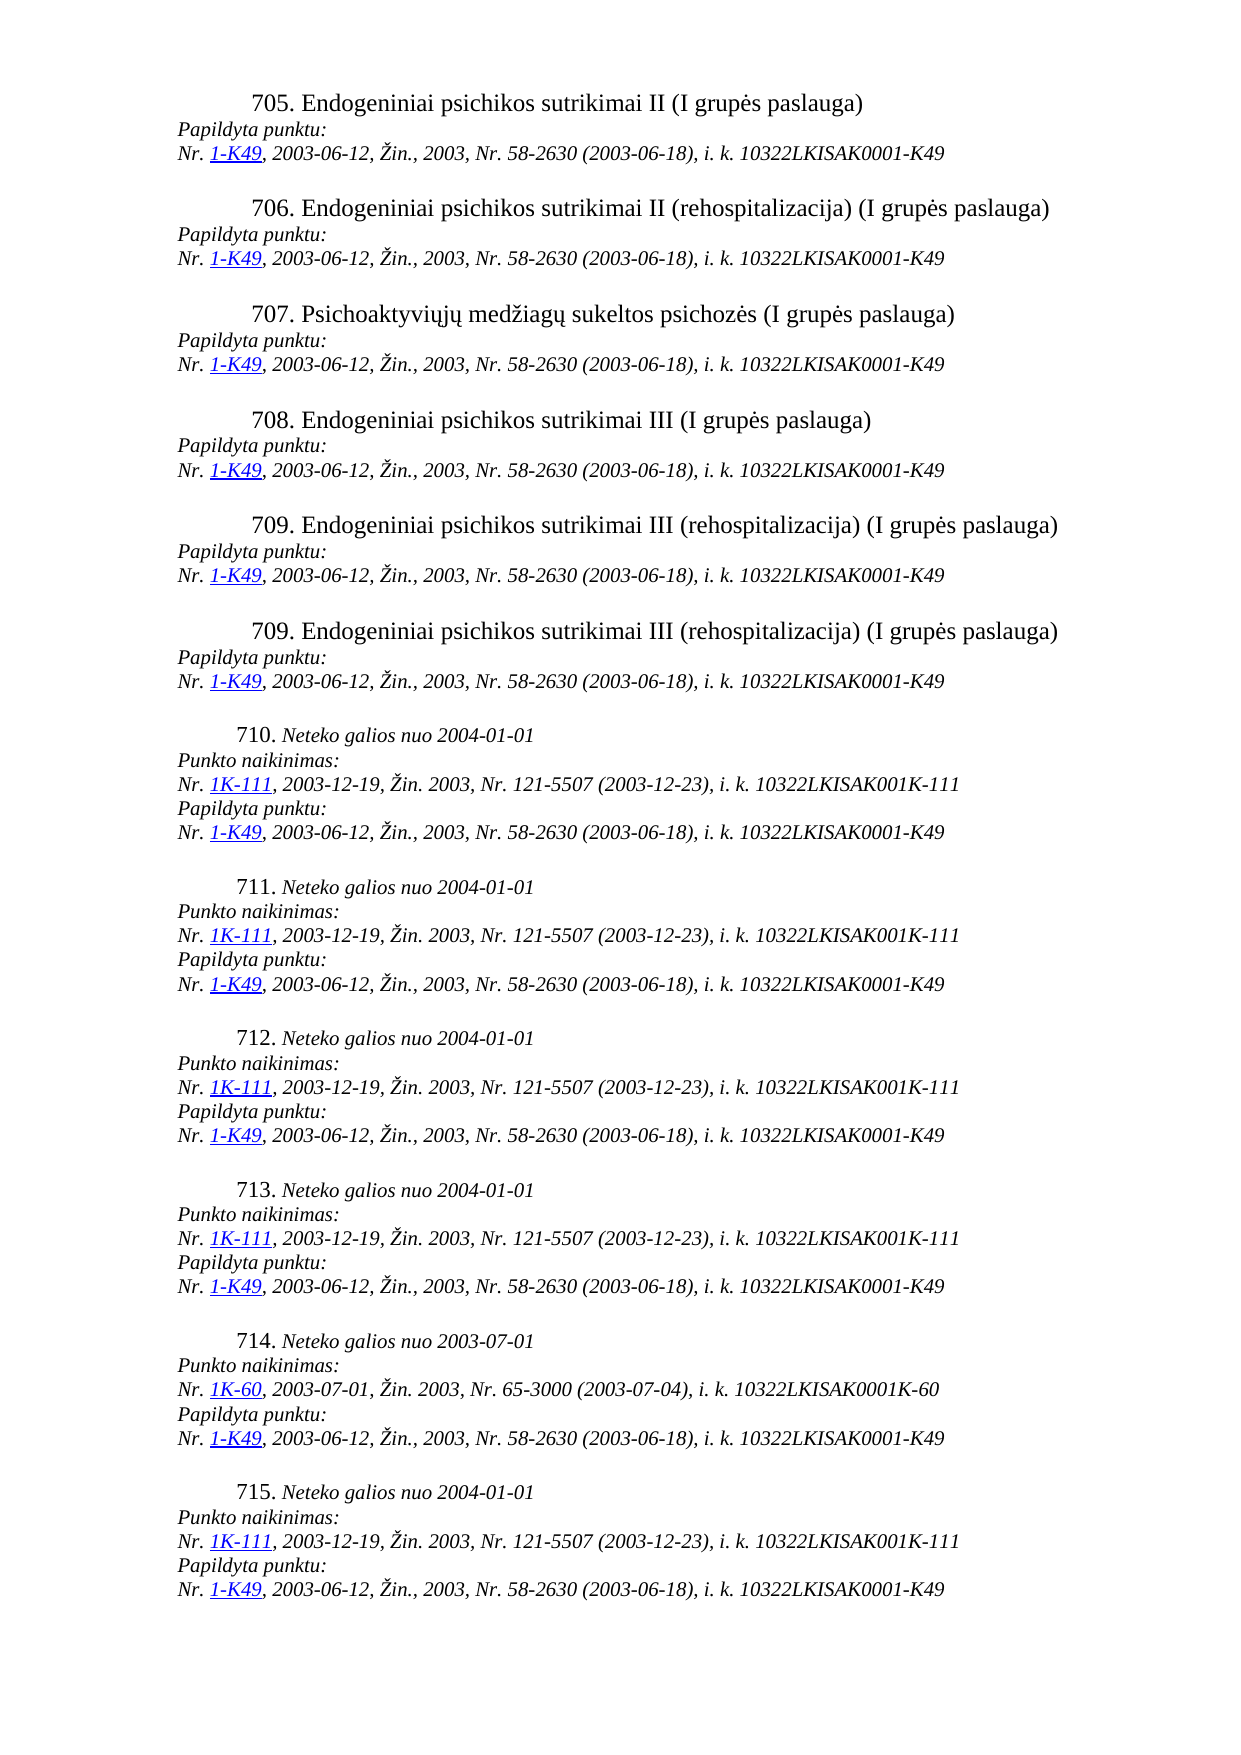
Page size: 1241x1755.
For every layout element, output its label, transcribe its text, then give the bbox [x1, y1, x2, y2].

text 709. Endogeniniai psichikos sutrikimai III (rehospitalizacija) (I grupės paslauga) [177, 616, 1181, 645]
text 714. Neteko galios nuo 2003-07-01 [177, 1327, 1181, 1353]
text Nr. 1-K49, 2003-06-12, Žin., 2003, Nr. 58-2630 (2003-06-18), i. k. 10322LKISAK0001-K49 [177, 669, 1181, 693]
text 709. Endogeniniai psichikos sutrikimai III (rehospitalizacija) (I grupės paslauga) [177, 510, 1181, 539]
text Papildyta punktu: [177, 117, 1181, 141]
text Papildyta punktu: [177, 1553, 1181, 1577]
text 705. Endogeniniai psichikos sutrikimai II (I grupės paslauga) [177, 88, 1181, 117]
text Nr. 1-K49, 2003-06-12, Žin., 2003, Nr. 58-2630 (2003-06-18), i. k. 10322LKISAK0001-K49 [177, 457, 1181, 482]
text Nr. 1-K49, 2003-06-12, Žin., 2003, Nr. 58-2630 (2003-06-18), i. k. 10322LKISAK0001-K49 [177, 141, 1181, 165]
text Papildyta punktu: [177, 947, 1181, 971]
text 715. Neteko galios nuo 2004-01-01 [177, 1478, 1181, 1505]
text Nr. 1K-111, 2003-12-19, Žin. 2003, Nr. 121-5507 (2003-12-23), i. k. 10322LKISAK001K-111 [177, 1226, 1181, 1250]
text 708. Endogeniniai psichikos sutrikimai III (I grupės paslauga) [177, 405, 1181, 433]
text Punkto naikinimas: [177, 1202, 1181, 1226]
text Papildyta punktu: [177, 1099, 1181, 1123]
text Nr. 1K-111, 2003-12-19, Žin. 2003, Nr. 121-5507 (2003-12-23), i. k. 10322LKISAK001K-111 [177, 772, 1181, 796]
text Papildyta punktu: [177, 796, 1181, 820]
text Nr. 1-K49, 2003-06-12, Žin., 2003, Nr. 58-2630 (2003-06-18), i. k. 10322LKISAK0001-K49 [177, 246, 1181, 270]
text Nr. 1-K49, 2003-06-12, Žin., 2003, Nr. 58-2630 (2003-06-18), i. k. 10322LKISAK0001-K49 [177, 563, 1181, 587]
text Nr. 1K-111, 2003-12-19, Žin. 2003, Nr. 121-5507 (2003-12-23), i. k. 10322LKISAK001K-111 [177, 1075, 1181, 1099]
text Punkto naikinimas: [177, 1353, 1181, 1377]
text Papildyta punktu: [177, 539, 1181, 563]
text Nr. 1-K49, 2003-06-12, Žin., 2003, Nr. 58-2630 (2003-06-18), i. k. 10322LKISAK0001-K49 [177, 1426, 1181, 1449]
text Nr. 1-K49, 2003-06-12, Žin., 2003, Nr. 58-2630 (2003-06-18), i. k. 10322LKISAK0001-K49 [177, 820, 1181, 844]
text Punkto naikinimas: [177, 1505, 1181, 1529]
text Papildyta punktu: [177, 328, 1181, 352]
text 706. Endogeniniai psichikos sutrikimai II (rehospitalizacija) (I grupės paslauga) [177, 193, 1181, 222]
text Punkto naikinimas: [177, 1051, 1181, 1075]
text 713. Neteko galios nuo 2004-01-01 [177, 1176, 1181, 1202]
text Punkto naikinimas: [177, 748, 1181, 772]
text 707. Psichoaktyviųjų medžiagų sukeltos psichozės (I grupės paslauga) [177, 299, 1181, 328]
text Papildyta punktu: [177, 1401, 1181, 1426]
text Nr. 1K-111, 2003-12-19, Žin. 2003, Nr. 121-5507 (2003-12-23), i. k. 10322LKISAK001K-111 [177, 923, 1181, 947]
text Nr. 1K-111, 2003-12-19, Žin. 2003, Nr. 121-5507 (2003-12-23), i. k. 10322LKISAK001K-111 [177, 1529, 1181, 1553]
text 712. Neteko galios nuo 2004-01-01 [177, 1024, 1181, 1051]
text Nr. 1K-60, 2003-07-01, Žin. 2003, Nr. 65-3000 (2003-07-04), i. k. 10322LKISAK0001K-60 [177, 1377, 1181, 1401]
text Punkto naikinimas: [177, 899, 1181, 923]
text Papildyta punktu: [177, 222, 1181, 246]
text 711. Neteko galios nuo 2004-01-01 [177, 873, 1181, 899]
text Nr. 1-K49, 2003-06-12, Žin., 2003, Nr. 58-2630 (2003-06-18), i. k. 10322LKISAK0001-K49 [177, 1577, 1181, 1601]
text Nr. 1-K49, 2003-06-12, Žin., 2003, Nr. 58-2630 (2003-06-18), i. k. 10322LKISAK0001-K49 [177, 1123, 1181, 1147]
text Nr. 1-K49, 2003-06-12, Žin., 2003, Nr. 58-2630 (2003-06-18), i. k. 10322LKISAK0001-K49 [177, 352, 1181, 376]
text Nr. 1-K49, 2003-06-12, Žin., 2003, Nr. 58-2630 (2003-06-18), i. k. 10322LKISAK0001-K49 [177, 971, 1181, 996]
text Papildyta punktu: [177, 1250, 1181, 1274]
text Papildyta punktu: [177, 645, 1181, 669]
text Papildyta punktu: [177, 433, 1181, 457]
text 710. Neteko galios nuo 2004-01-01 [177, 722, 1181, 748]
text Nr. 1-K49, 2003-06-12, Žin., 2003, Nr. 58-2630 (2003-06-18), i. k. 10322LKISAK0001-K49 [177, 1274, 1181, 1298]
